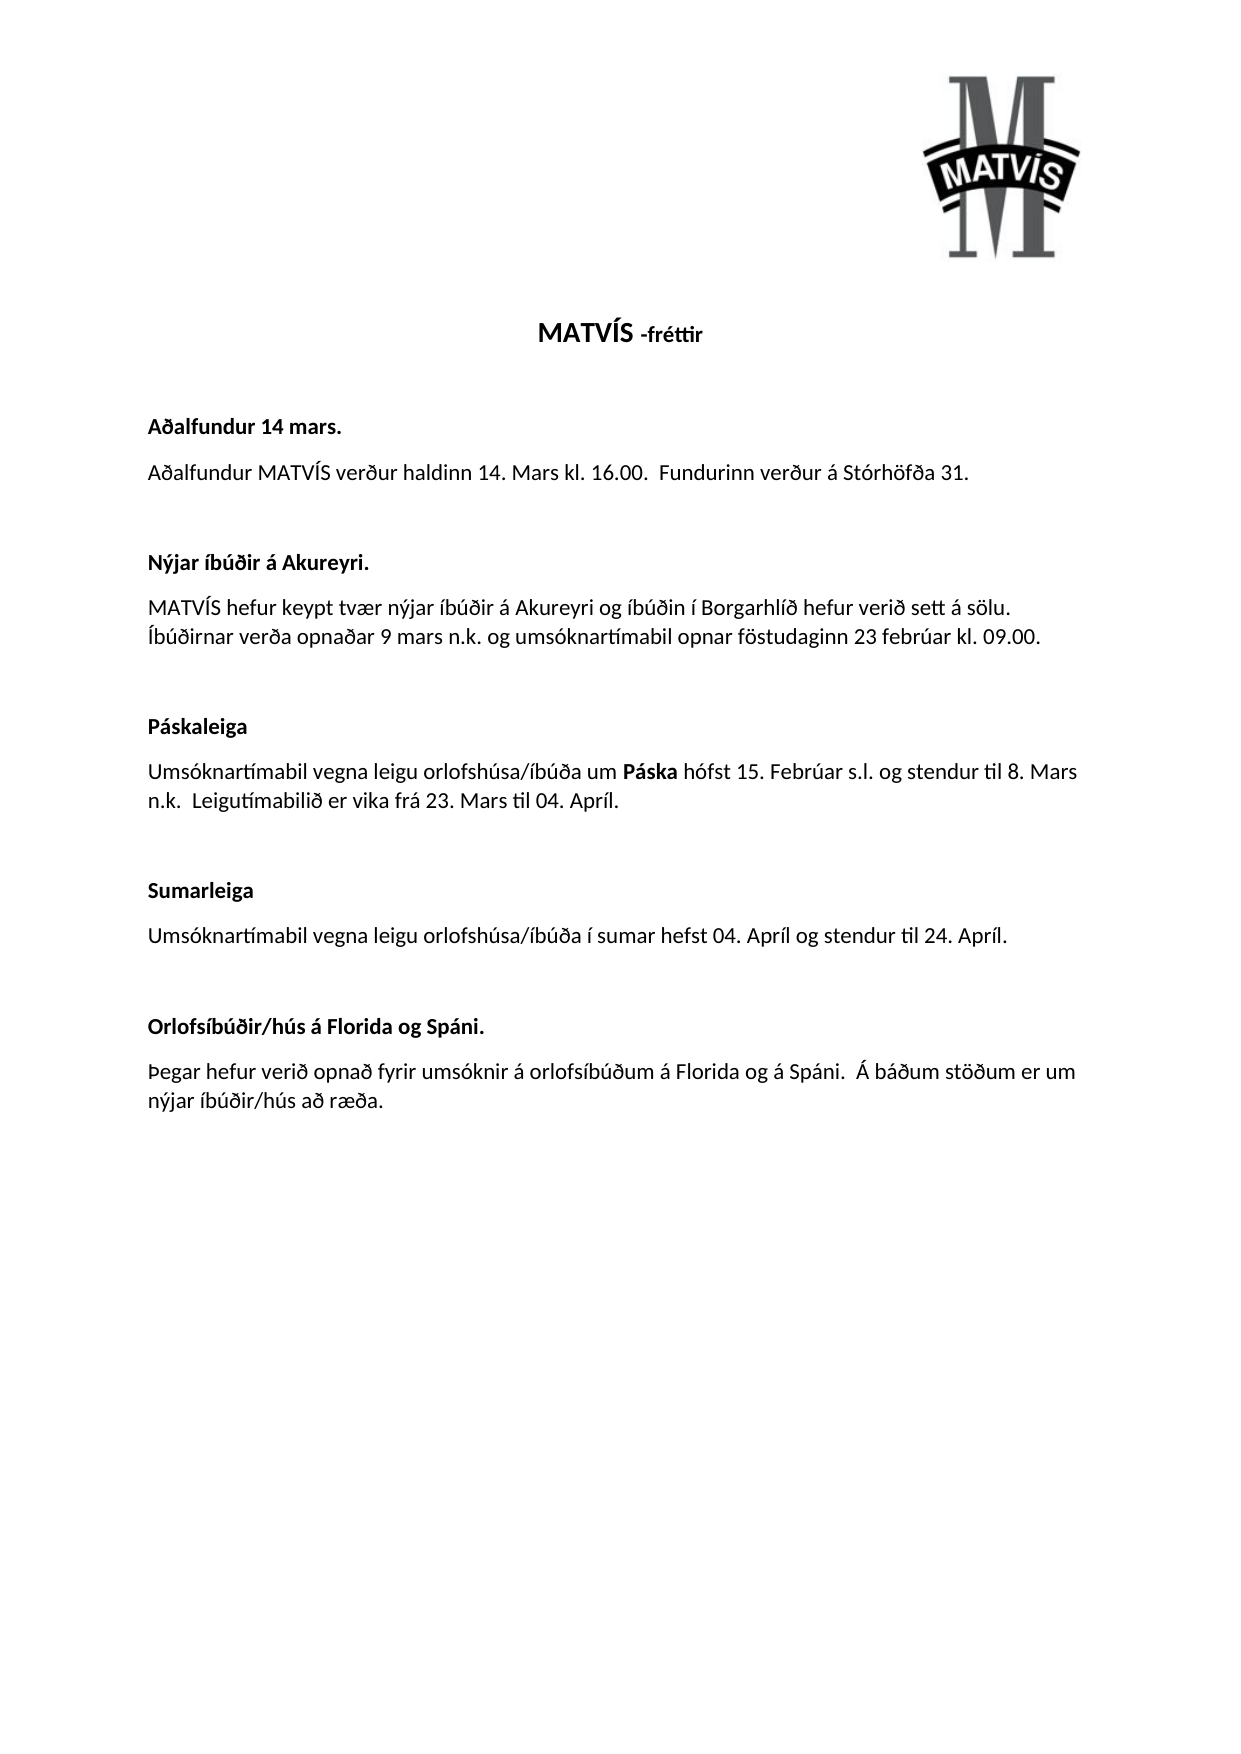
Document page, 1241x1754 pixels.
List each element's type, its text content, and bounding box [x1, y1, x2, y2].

text Umsóknartímabil vegna leigu orlofshúsa/íbúða í sumar hefst 04. Apríl og stendur til 24. Apríl. [148, 922, 1093, 949]
text Umsóknartímabil vegna leigu orlofshúsa/íbúða um Páska hófst 15. Febrúar s.l. og stendur til 8. Mars n.k. Leigutímabilið er vika frá 23. Mars til 04. Apríl. [148, 757, 1093, 814]
text Aðalfundur 14 mars. [148, 412, 1093, 440]
text Sumarleiga [148, 876, 1093, 904]
text Páskaleiga [148, 712, 1093, 740]
text Aðalfundur MATVÍS verður haldinn 14. Mars kl. 16.00. Fundurinn verður á Stórhöfða 31. [148, 458, 1093, 486]
text MATVÍS -fréttir [148, 314, 1093, 350]
text MATVÍS hefur keypt tvær nýjar íbúðir á Akureyri og íbúðin í Borgarhlíð hefur verið sett á sölu. Íbúðirnar verða opnaðar 9 mars n.k. og umsóknartímabil opnar föstudaginn 23 febrúar kl. 09.00. [148, 593, 1093, 650]
text Þegar hefur verið opnað fyrir umsóknir á orlofsíbúðum á Florida og á Spáni. Á báðum stöðum er um nýjar íbúðir/hús að ræða. [148, 1057, 1093, 1114]
text Nýjar íbúðir á Akureyri. [148, 548, 1093, 576]
text Orlofsíbúðir/hús á Florida og Spáni. [148, 1012, 1093, 1040]
